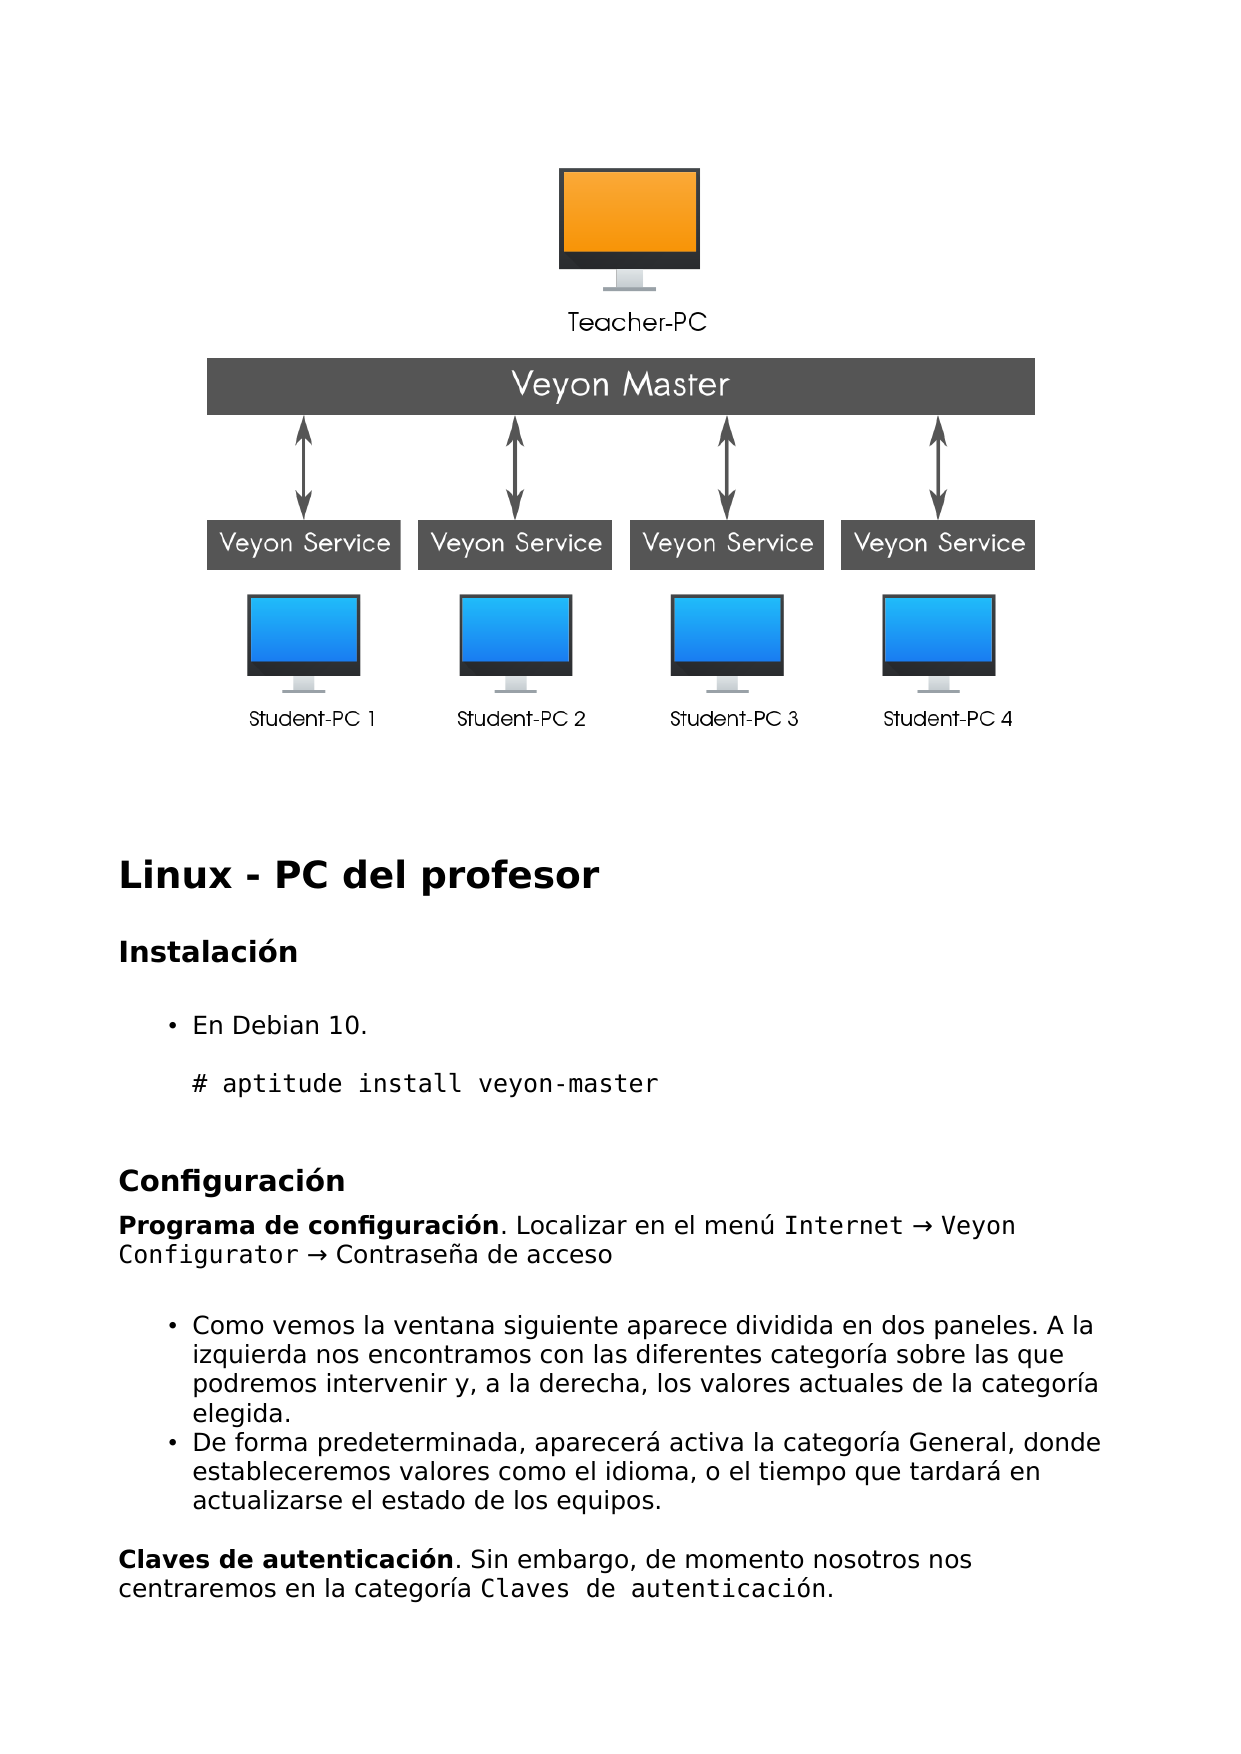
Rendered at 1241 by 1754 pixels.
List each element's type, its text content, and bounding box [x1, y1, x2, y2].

list De forma predeterminada, aparecerá activa la categoría General, donde estableceremos valores como el idioma, o el tiempo que tardará en actualizarse el estado de los equipos. [177, 1428, 1122, 1516]
subtitle Instalación [118, 935, 1122, 969]
list Como vemos la ventana siguiente aparece dividida en dos paneles. A la izquierda nos encontramos con las diferentes categoría sobre las que podremos intervenir y, a la derecha, los valores actuales de la categoría elegida. [177, 1311, 1122, 1428]
list # aptitude install veyon-master [177, 1040, 1122, 1128]
text Claves de autenticación. Sin embargo, de momento nosotros nos centraremos en la categoría Claves de autenticación. [118, 1545, 1122, 1603]
subtitle Linux - PC del profesor [118, 854, 1122, 898]
text Programa de configuración. Localizar en el menú Internet → Veyon Configurator → Contraseña de acceso [118, 1211, 1122, 1269]
picture [118, 118, 1123, 788]
subtitle Configuración [118, 1164, 1122, 1198]
list En Debian 10. [177, 1011, 1122, 1040]
